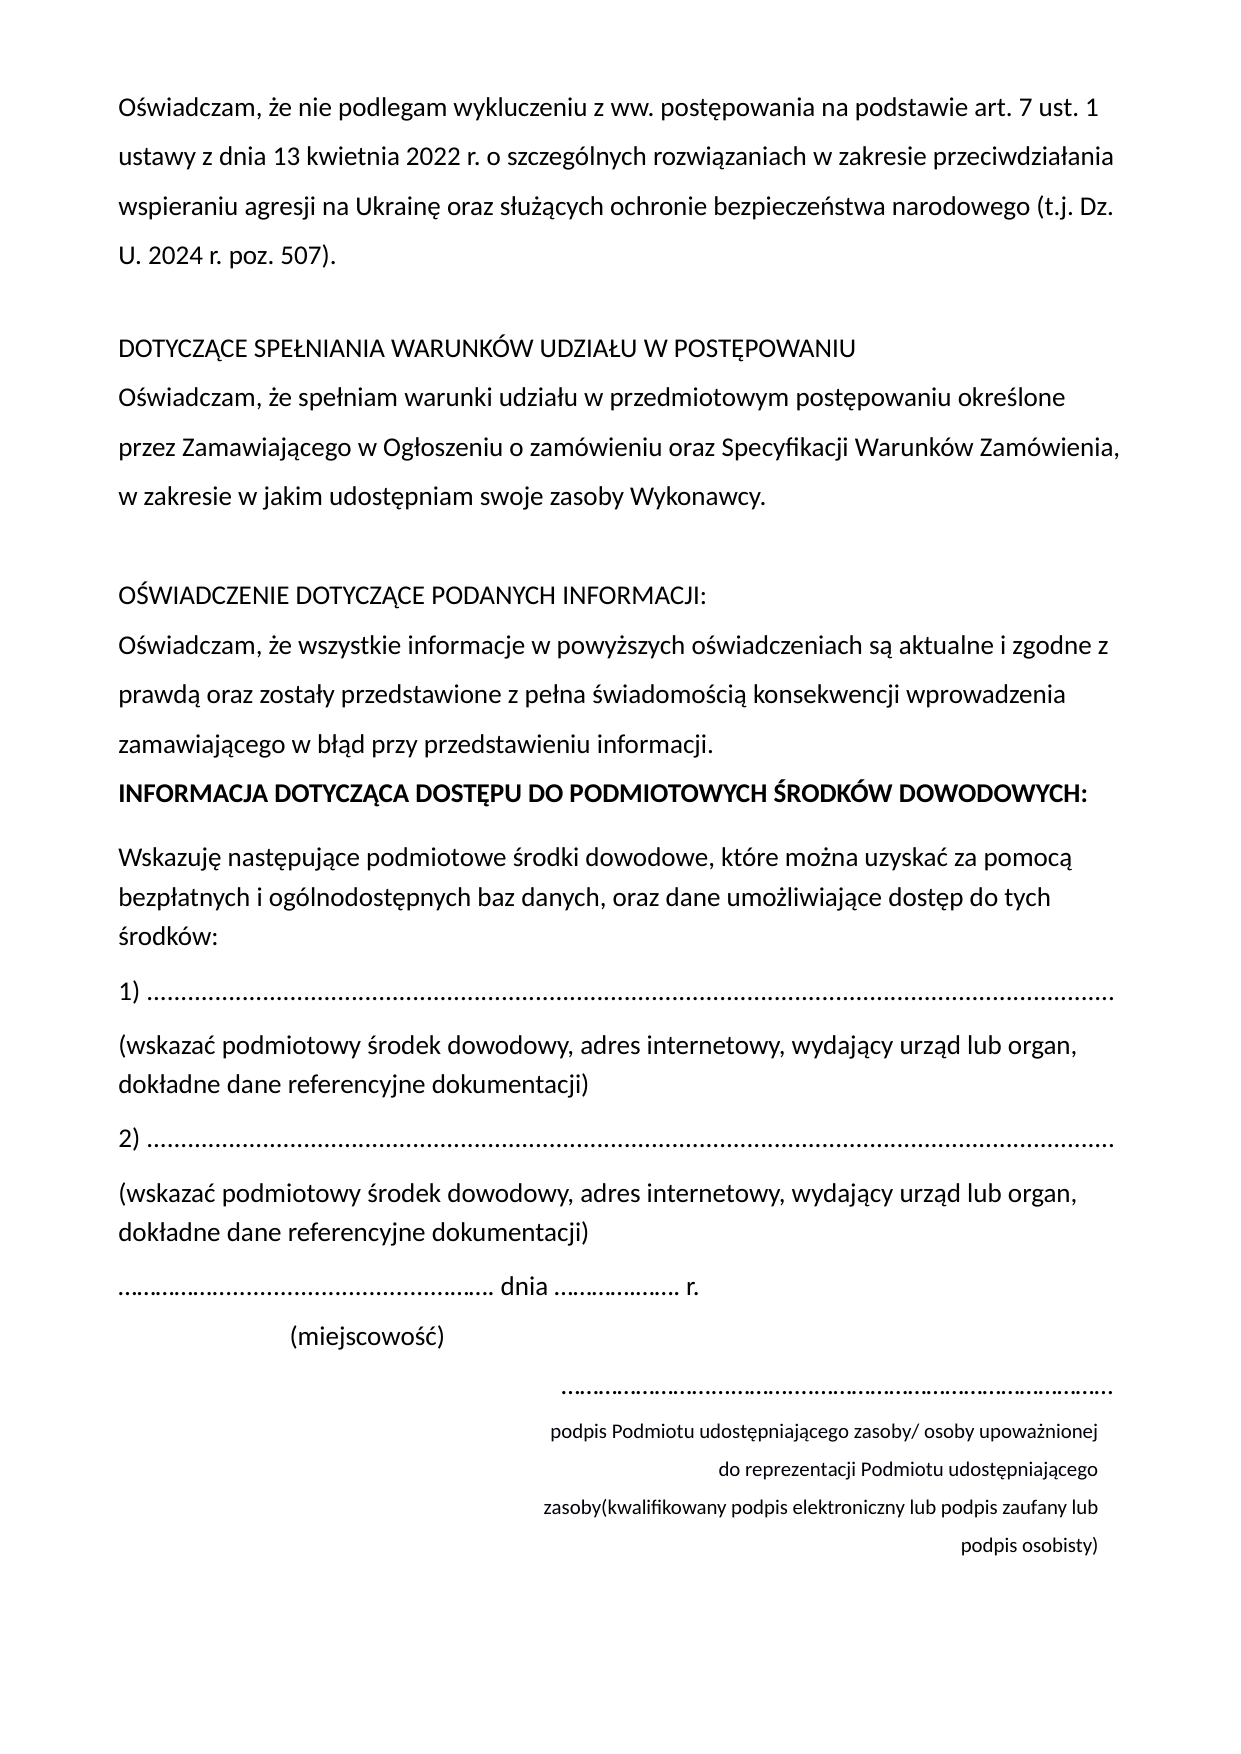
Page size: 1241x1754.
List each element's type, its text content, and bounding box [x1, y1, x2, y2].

text OŚWIADCZENIE DOTYCZĄCE PODANYCH INFORMACJI: [118, 578, 1122, 611]
text 2) .............................................................................................................................................. [118, 1122, 1122, 1155]
text INFORMACJA DOTYCZĄCA DOSTĘPU DO PODMIOTOWYCH ŚRODKÓW DOWODOWYCH: [118, 776, 1122, 809]
text Oświadczam, że spełniam warunki udziału w przedmiotowym postępowaniu określone przez Zamawiającego w Ogłoszeniu o zamówieniu oraz Specyfikacji Warunków Zamówienia, w zakresie w jakim udostępniam swoje zasoby Wykonawcy. [118, 381, 1122, 512]
text Oświadczam, że wszystkie informacje w powyższych oświadczeniach są aktualne i zgodne z prawdą oraz zostały przedstawione z pełna świadomością konsekwencji wprowadzenia zamawiającego w błąd przy przedstawieniu informacji. [118, 628, 1122, 760]
text Oświadczam, że nie podlegam wykluczeniu z ww. postępowania na podstawie art. 7 ust. 1 ustawy z dnia 13 kwietnia 2022 r. o szczególnych rozwiązaniach w zakresie przeciwdziałania wspieraniu agresji na Ukrainę oraz służących ochronie bezpieczeństwa narodowego (t.j. Dz. U. 2024 r. poz. 507). [118, 90, 1122, 271]
text ……………………...………....………………………………………… [118, 1368, 1122, 1402]
text (wskazać podmiotowy środek dowodowy, adres internetowy, wydający urząd lub organ, dokładne dane referencyjne dokumentacji) [118, 1176, 1122, 1248]
text ……………...................................……. dnia ………….……. r. [118, 1269, 1122, 1303]
text (miejscowość) [118, 1319, 1122, 1352]
text Wskazuję następujące podmiotowe środki dowodowe, które można uzyskać za pomocą bezpłatnych i ogólnodostępnych baz danych, oraz dane umożliwiające dostęp do tych środków: [118, 840, 1122, 953]
text DOTYCZĄCE SPEŁNIANIA WARUNKÓW UDZIAŁU W POSTĘPOWANIU [118, 331, 1122, 364]
text podpis Podmiotu udostępniającego zasoby/ osoby upoważnionej do reprezentacji Podmiotu udostępniającego zasoby(kwalifikowany podpis elektroniczny lub podpis zaufany lub podpis osobisty) [532, 1418, 1098, 1558]
text (wskazać podmiotowy środek dowodowy, adres internetowy, wydający urząd lub organ, dokładne dane referencyjne dokumentacji) [118, 1028, 1122, 1101]
text 1) .............................................................................................................................................. [118, 974, 1122, 1007]
